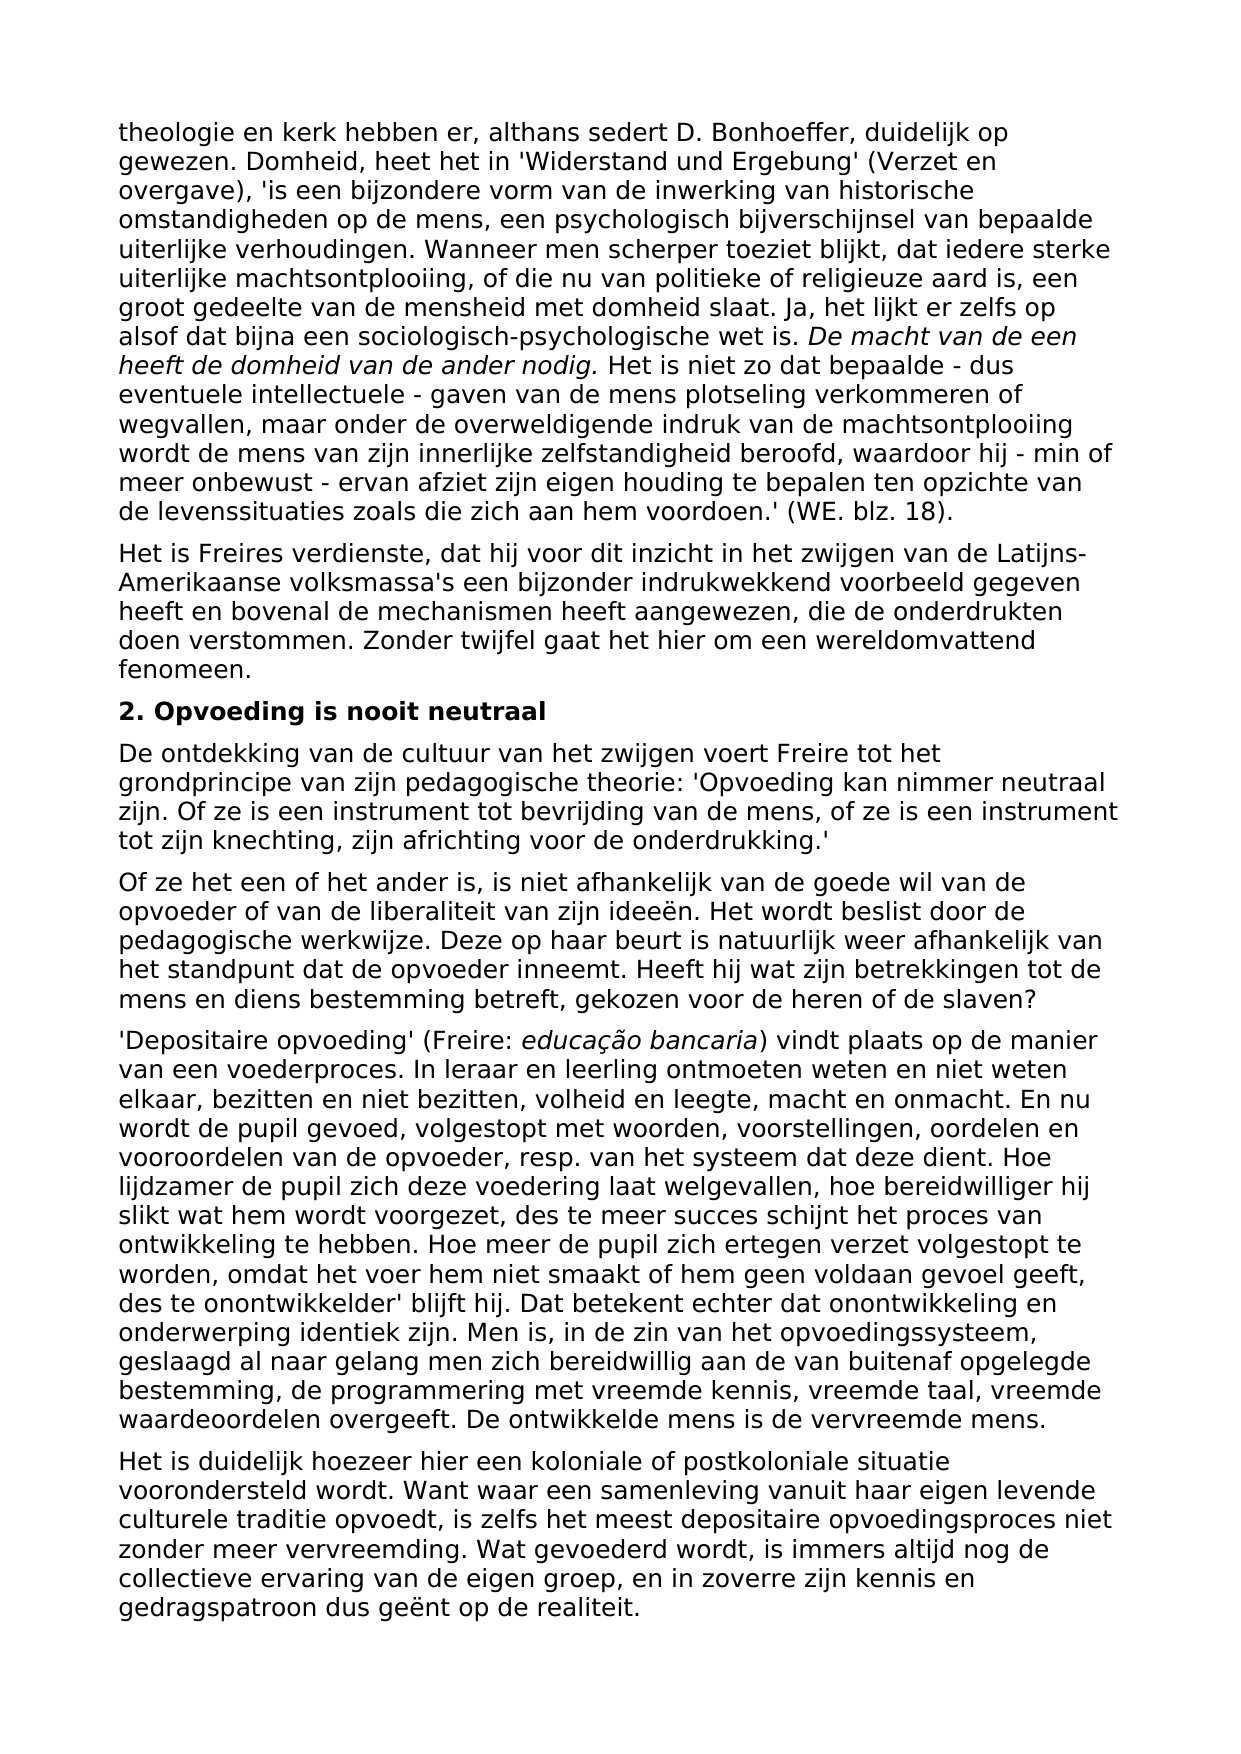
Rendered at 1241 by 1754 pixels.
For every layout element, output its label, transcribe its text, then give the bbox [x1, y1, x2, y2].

text 2. Opvoeding is nooit neutraal [118, 697, 1122, 726]
text 'Depositaire opvoeding' (Freire: educação bancaria) vindt plaats op de manier van een voederproces. In leraar en leerling ontmoeten weten en niet weten elkaar, bezitten en niet bezitten, volheid en leegte, macht en onmacht. En nu wordt de pupil gevoed, volgestopt met woorden, voorstellingen, oordelen en vooroordelen van de opvoeder, resp. van het systeem dat deze dient. Hoe lijdzamer de pupil zich deze voedering laat welgevallen, hoe bereidwilliger hij slikt wat hem wordt voorgezet, des te meer succes schijnt het proces van ontwikkeling te hebben. Hoe meer de pupil zich ertegen verzet volgestopt te worden, omdat het voer hem niet smaakt of hem geen voldaan gevoel geeft, des te onontwikkelder' blijft hij. Dat betekent echter dat onontwikkeling en onderwerping identiek zijn. Men is, in de zin van het opvoedingssysteem, geslaagd al naar gelang men zich bereidwillig aan de van buitenaf opgelegde bestemming, de programmering met vreemde kennis, vreemde taal, vreemde waardeoordelen overgeeft. De ontwikkelde mens is de vervreemde mens. [118, 1026, 1122, 1435]
text theologie en kerk hebben er, althans sedert D. Bonhoeffer, duidelijk op gewezen. Domheid, heet het in 'Widerstand und Ergebung' (Verzet en overgave), 'is een bijzondere vorm van de inwerking van historische omstandigheden op de mens, een psychologisch bijverschijnsel van bepaalde uiterlijke verhoudingen. Wanneer men scherper toeziet blijkt, dat iedere sterke uiterlijke machtsontplooiing, of die nu van politieke of religieuze aard is, een groot gedeelte van de mensheid met domheid slaat. Ja, het lijkt er zelfs op alsof dat bijna een sociologisch-psychologische wet is. De macht van de een heeft de domheid van de ander nodig. Het is niet zo dat bepaalde - dus eventuele intellectuele - gaven van de mens plotseling verkommeren of wegvallen, maar onder de overweldigende indruk van de machtsontplooiing wordt de mens van zijn innerlijke zelfstandigheid beroofd, waardoor hij - min of meer onbewust - ervan afziet zijn eigen houding te bepalen ten opzichte van de levenssituaties zoals die zich aan hem voordoen.' (WE. blz. 18). [118, 118, 1122, 526]
text Het is duidelijk hoezeer hier een koloniale of postkoloniale situatie voorondersteld wordt. Want waar een samenleving vanuit haar eigen levende culturele traditie opvoedt, is zelfs het meest depositaire opvoedingsproces niet zonder meer vervreemding. Wat gevoederd wordt, is immers altijd nog de collectieve ervaring van de eigen groep, en in zoverre zijn kennis en gedragspatroon dus geënt op de realiteit. [118, 1447, 1122, 1622]
text Het is Freires verdienste, dat hij voor dit inzicht in het zwijgen van de Latijns-Amerikaanse volksmassa's een bijzonder indrukwekkend voorbeeld gegeven heeft en bovenal de mechanismen heeft aangewezen, die de onderdrukten doen verstommen. Zonder twijfel gaat het hier om een wereldomvattend fenomeen. [118, 539, 1122, 685]
text De ontdekking van de cultuur van het zwijgen voert Freire tot het grondprincipe van zijn pedagogische theorie: 'Opvoeding kan nimmer neutraal zijn. Of ze is een instrument tot bevrijding van de mens, of ze is een instrument tot zijn knechting, zijn africhting voor de onderdrukking.' [118, 739, 1122, 856]
text Of ze het een of het ander is, is niet afhankelijk van de goede wil van de opvoeder of van de liberaliteit van zijn ideeën. Het wordt beslist door de pedagogische werkwijze. Deze op haar beurt is natuurlijk weer afhankelijk van het standpunt dat de opvoeder inneemt. Heeft hij wat zijn betrekkingen tot de mens en diens bestemming betreft, gekozen voor de heren of de slaven? [118, 868, 1122, 1014]
